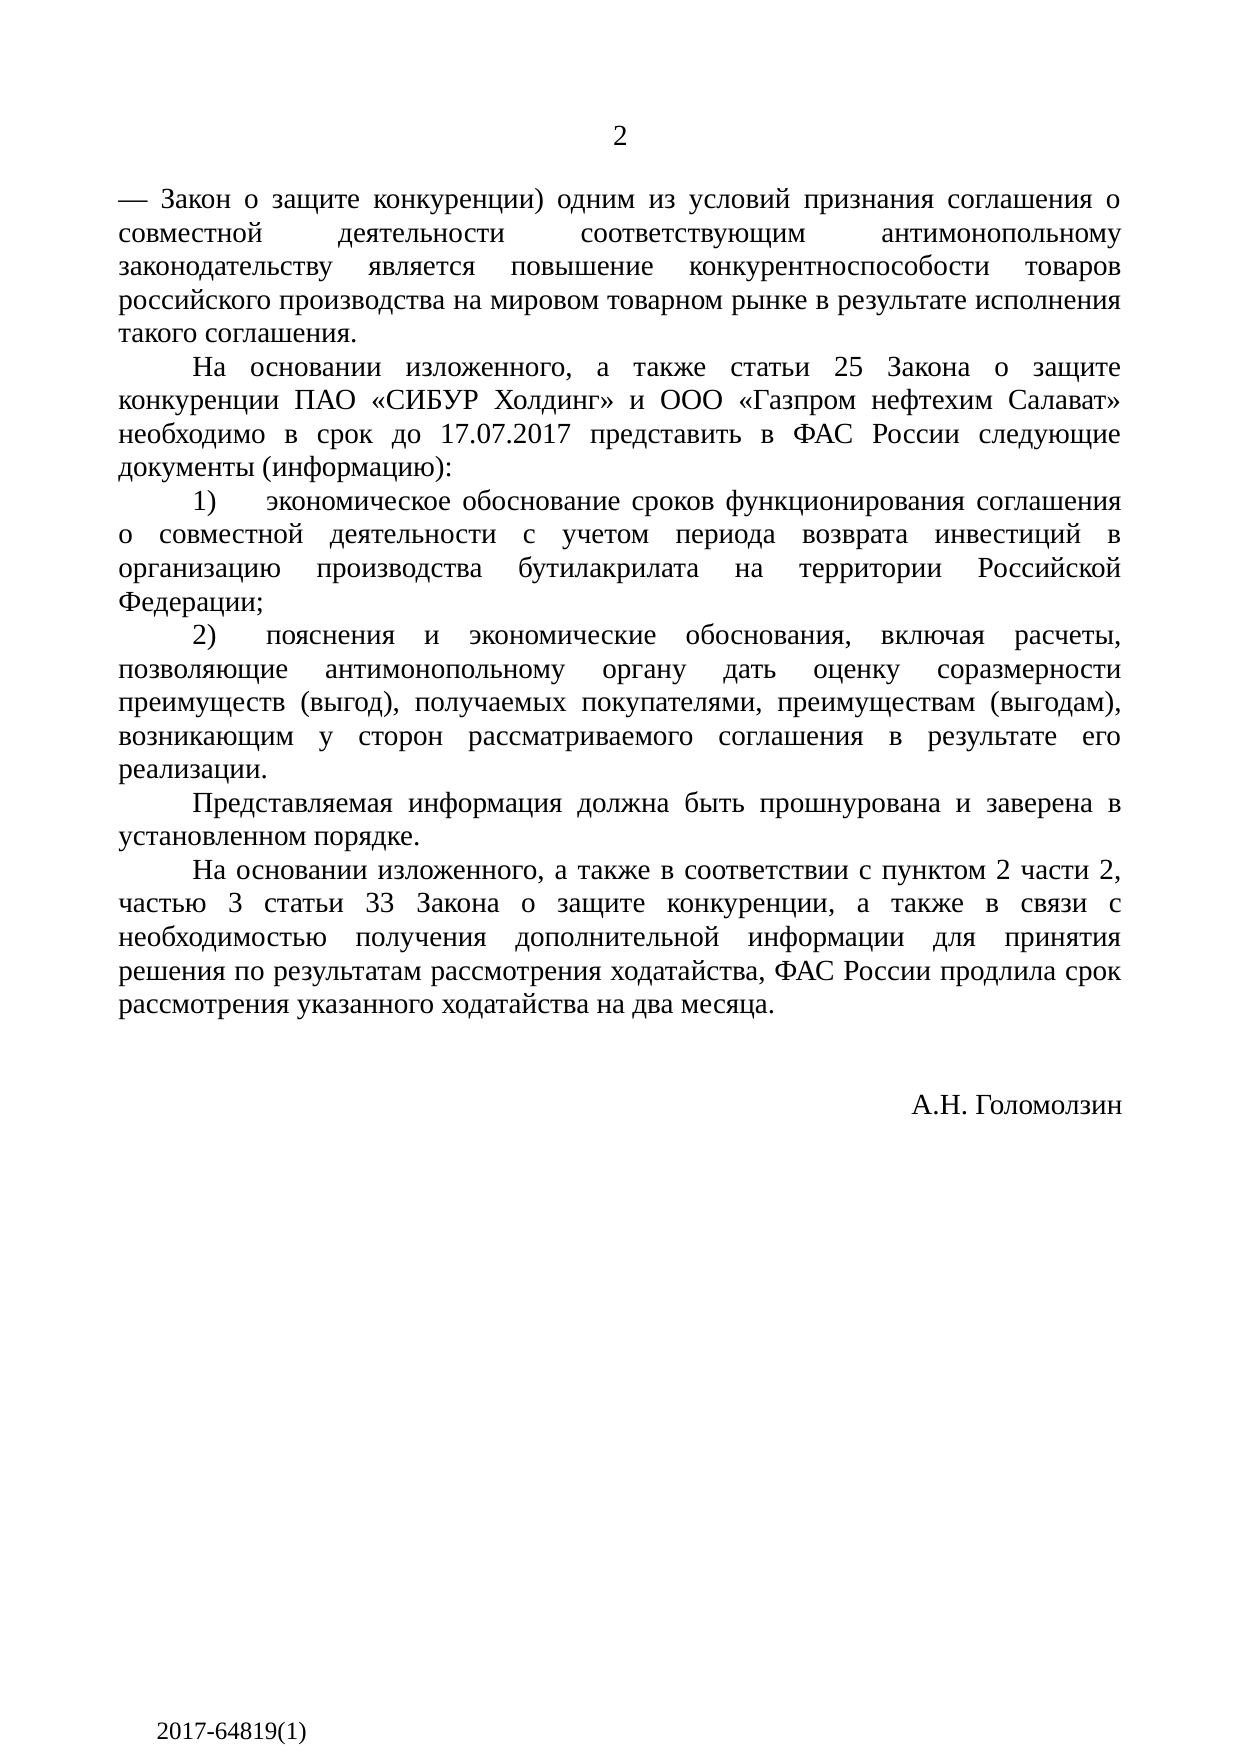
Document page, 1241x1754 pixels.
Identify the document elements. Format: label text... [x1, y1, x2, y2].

text — Закон о защите конкуренции) одним из условий признания соглашения о совместной деятельности соответствующим антимонопольному законодательству является повышение конкурентноспособости товаров российского производства на мировом товарном рынке в результате исполнения такого соглашения. [118, 181, 1122, 349]
text На основании изложенного, а также статьи 25 Закона о защите конкуренции ПАО «СИБУР Холдинг» и ООО «Газпром нефтехим Салават» необходимо в срок до 17.07.2017 представить в ФАС России следующие документы (информацию): [118, 349, 1122, 483]
text На основании изложенного, а также в соответствии с пунктом 2 части 2, частью 3 статьи 33 Закона о защите конкуренции, а также в связи с необходимостью получения дополнительной информации для принятия решения по результатам рассмотрения ходатайства, ФАС России продлила срок рассмотрения указанного ходатайства на два месяца. [118, 852, 1122, 1020]
text 1) экономическое обоснование сроков функционирования соглашения о совместной деятельности с учетом периода возврата инвестиций в организацию производства бутилакрилата на территории Российской Федерации; [118, 483, 1122, 617]
text Представляемая информация должна быть прошнурована и заверена в установленном порядке. [118, 785, 1122, 852]
text А.Н. Голомолзин [118, 1087, 1122, 1120]
text 2) пояснения и экономические обоснования, включая расчеты, позволяющие антимонопольному органу дать оценку соразмерности преимуществ (выгод), получаемых покупателями, преимуществам (выгодам), возникающим у сторон рассматриваемого соглашения в результате его реализации. [118, 617, 1122, 785]
